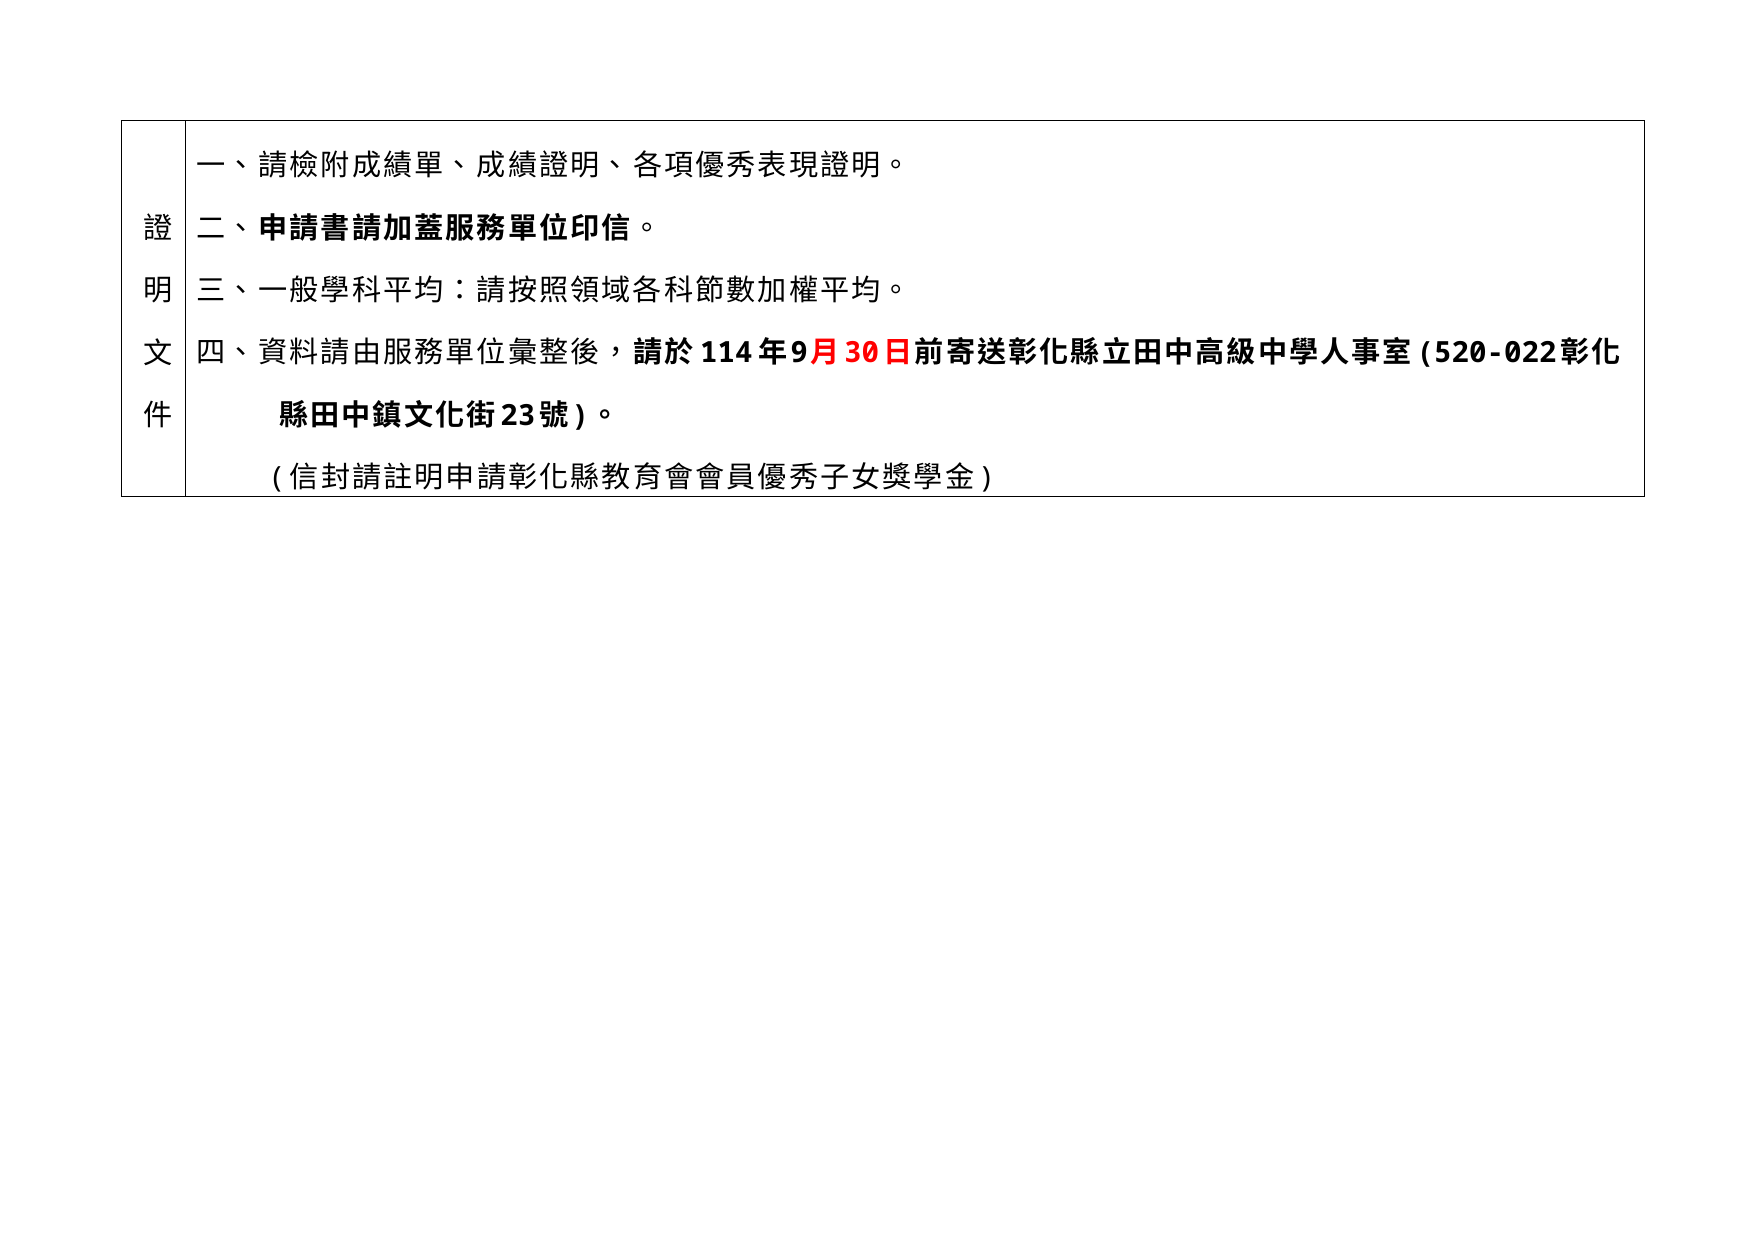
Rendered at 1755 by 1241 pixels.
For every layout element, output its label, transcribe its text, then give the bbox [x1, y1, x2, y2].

table_cell 證 明 文 件 [122, 121, 185, 496]
table_cell 一、請檢附成績單、成績證明、各項優秀表現證明。 二、申請書請加蓋服務單位印信。 三、一般學科平均：請按照領域各科節數加權平均。 四、資料請由服務單位彙整後，請於114年9月30日前寄送彰化縣立田中高級中學人事室(520-022彰化縣田中鎮文化街23號)。 (信封請註明申請彰化縣教育會會員優秀子女獎學金) [186, 121, 1644, 496]
